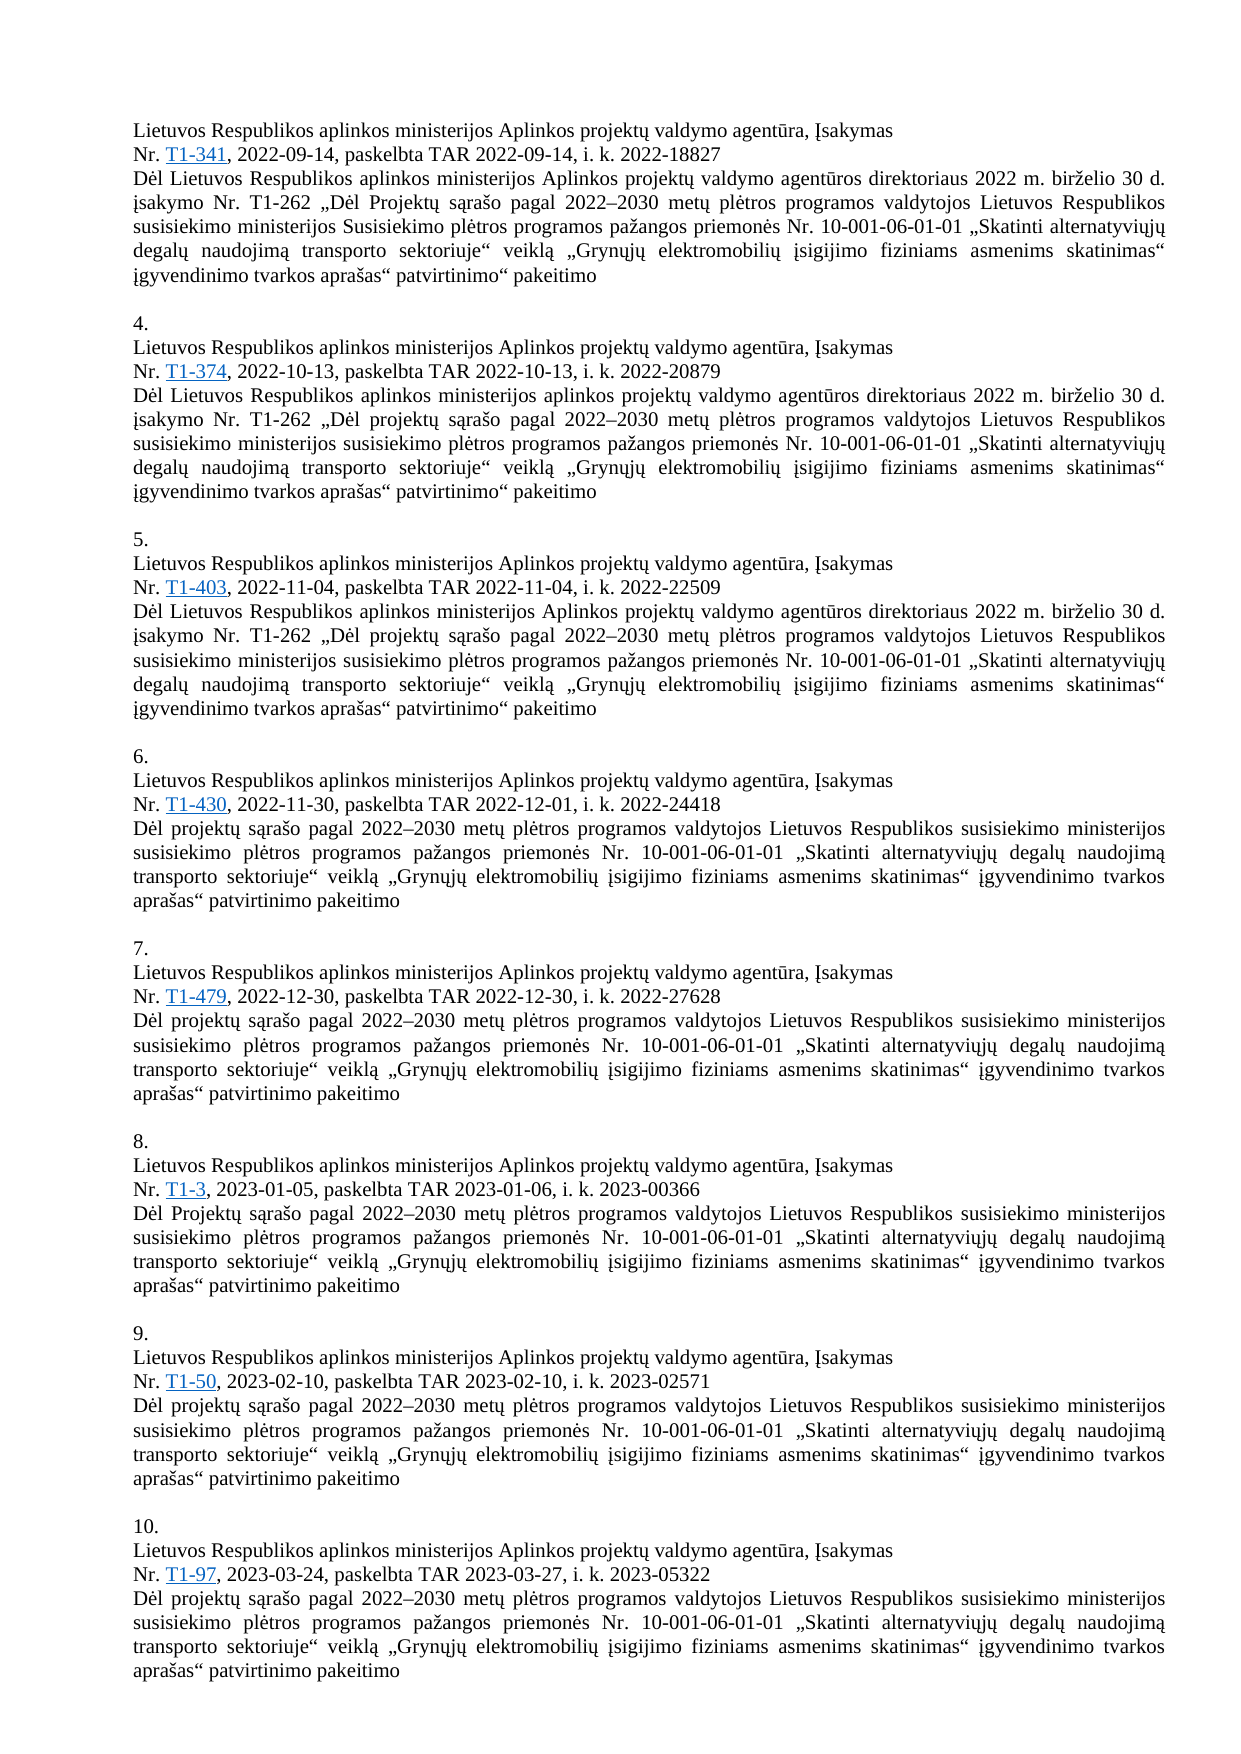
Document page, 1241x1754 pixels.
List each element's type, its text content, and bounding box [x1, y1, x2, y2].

text 5. [133, 527, 1167, 551]
text Dėl Lietuvos Respublikos aplinkos ministerijos aplinkos projektų valdymo agentūros direktoriaus 2022 m. birželio 30 d. įsakymo Nr. T1-262 „Dėl projektų sąrašo pagal 2022–2030 metų plėtros programos valdytojos Lietuvos Respublikos susisiekimo ministerijos susisiekimo plėtros programos pažangos priemonės Nr. 10-001-06-01-01 „Skatinti alternatyviųjų degalų naudojimą transporto sektoriuje“ veiklą „Grynųjų elektromobilių įsigijimo fiziniams asmenims skatinimas“ įgyvendinimo tvarkos aprašas“ patvirtinimo“ pakeitimo [133, 383, 1167, 503]
text Lietuvos Respublikos aplinkos ministerijos Aplinkos projektų valdymo agentūra, Įsakymas [133, 768, 1167, 792]
text 8. [133, 1129, 1167, 1153]
text Dėl projektų sąrašo pagal 2022–2030 metų plėtros programos valdytojos Lietuvos Respublikos susisiekimo ministerijos susisiekimo plėtros programos pažangos priemonės Nr. 10-001-06-01-01 „Skatinti alternatyviųjų degalų naudojimą transporto sektoriuje“ veiklą „Grynųjų elektromobilių įsigijimo fiziniams asmenims skatinimas“ įgyvendinimo tvarkos aprašas“ patvirtinimo pakeitimo [133, 816, 1167, 912]
text Lietuvos Respublikos aplinkos ministerijos Aplinkos projektų valdymo agentūra, Įsakymas [133, 1345, 1167, 1369]
text Dėl projektų sąrašo pagal 2022–2030 metų plėtros programos valdytojos Lietuvos Respublikos susisiekimo ministerijos susisiekimo plėtros programos pažangos priemonės Nr. 10-001-06-01-01 „Skatinti alternatyviųjų degalų naudojimą transporto sektoriuje“ veiklą „Grynųjų elektromobilių įsigijimo fiziniams asmenims skatinimas“ įgyvendinimo tvarkos aprašas“ patvirtinimo pakeitimo [133, 1586, 1167, 1682]
text Lietuvos Respublikos aplinkos ministerijos Aplinkos projektų valdymo agentūra, Įsakymas [133, 1153, 1167, 1177]
text 6. [133, 744, 1167, 768]
text Dėl Projektų sąrašo pagal 2022–2030 metų plėtros programos valdytojos Lietuvos Respublikos susisiekimo ministerijos susisiekimo plėtros programos pažangos priemonės Nr. 10-001-06-01-01 „Skatinti alternatyviųjų degalų naudojimą transporto sektoriuje“ veiklą „Grynųjų elektromobilių įsigijimo fiziniams asmenims skatinimas“ įgyvendinimo tvarkos aprašas“ patvirtinimo pakeitimo [133, 1201, 1167, 1297]
text Lietuvos Respublikos aplinkos ministerijos Aplinkos projektų valdymo agentūra, Įsakymas [133, 1538, 1167, 1562]
text Dėl Lietuvos Respublikos aplinkos ministerijos Aplinkos projektų valdymo agentūros direktoriaus 2022 m. birželio 30 d. įsakymo Nr. T1-262 „Dėl Projektų sąrašo pagal 2022–2030 metų plėtros programos valdytojos Lietuvos Respublikos susisiekimo ministerijos Susisiekimo plėtros programos pažangos priemonės Nr. 10-001-06-01-01 „Skatinti alternatyviųjų degalų naudojimą transporto sektoriuje“ veiklą „Grynųjų elektromobilių įsigijimo fiziniams asmenims skatinimas“ įgyvendinimo tvarkos aprašas“ patvirtinimo“ pakeitimo [133, 166, 1167, 287]
text Nr. T1-403, 2022-11-04, paskelbta TAR 2022-11-04, i. k. 2022-22509 [133, 575, 1167, 599]
text Nr. T1-341, 2022-09-14, paskelbta TAR 2022-09-14, i. k. 2022-18827 [133, 142, 1167, 166]
text Nr. T1-479, 2022-12-30, paskelbta TAR 2022-12-30, i. k. 2022-27628 [133, 984, 1167, 1008]
text Nr. T1-50, 2023-02-10, paskelbta TAR 2023-02-10, i. k. 2023-02571 [133, 1369, 1167, 1393]
text Lietuvos Respublikos aplinkos ministerijos Aplinkos projektų valdymo agentūra, Įsakymas [133, 335, 1167, 359]
text 4. [133, 311, 1167, 335]
text Dėl projektų sąrašo pagal 2022–2030 metų plėtros programos valdytojos Lietuvos Respublikos susisiekimo ministerijos susisiekimo plėtros programos pažangos priemonės Nr. 10-001-06-01-01 „Skatinti alternatyviųjų degalų naudojimą transporto sektoriuje“ veiklą „Grynųjų elektromobilių įsigijimo fiziniams asmenims skatinimas“ įgyvendinimo tvarkos aprašas“ patvirtinimo pakeitimo [133, 1008, 1167, 1105]
text Nr. T1-430, 2022-11-30, paskelbta TAR 2022-12-01, i. k. 2022-24418 [133, 792, 1167, 816]
text Dėl Lietuvos Respublikos aplinkos ministerijos Aplinkos projektų valdymo agentūros direktoriaus 2022 m. birželio 30 d. įsakymo Nr. T1-262 „Dėl projektų sąrašo pagal 2022–2030 metų plėtros programos valdytojos Lietuvos Respublikos susisiekimo ministerijos susisiekimo plėtros programos pažangos priemonės Nr. 10-001-06-01-01 „Skatinti alternatyviųjų degalų naudojimą transporto sektoriuje“ veiklą „Grynųjų elektromobilių įsigijimo fiziniams asmenims skatinimas“ įgyvendinimo tvarkos aprašas“ patvirtinimo“ pakeitimo [133, 599, 1167, 720]
text 9. [133, 1321, 1167, 1345]
text Lietuvos Respublikos aplinkos ministerijos Aplinkos projektų valdymo agentūra, Įsakymas [133, 118, 1167, 142]
text Dėl projektų sąrašo pagal 2022–2030 metų plėtros programos valdytojos Lietuvos Respublikos susisiekimo ministerijos susisiekimo plėtros programos pažangos priemonės Nr. 10-001-06-01-01 „Skatinti alternatyviųjų degalų naudojimą transporto sektoriuje“ veiklą „Grynųjų elektromobilių įsigijimo fiziniams asmenims skatinimas“ įgyvendinimo tvarkos aprašas“ patvirtinimo pakeitimo [133, 1393, 1167, 1490]
text Lietuvos Respublikos aplinkos ministerijos Aplinkos projektų valdymo agentūra, Įsakymas [133, 960, 1167, 984]
text 10. [133, 1514, 1167, 1538]
text Nr. T1-97, 2023-03-24, paskelbta TAR 2023-03-27, i. k. 2023-05322 [133, 1562, 1167, 1586]
text Lietuvos Respublikos aplinkos ministerijos Aplinkos projektų valdymo agentūra, Įsakymas [133, 551, 1167, 575]
text Nr. T1-3, 2023-01-05, paskelbta TAR 2023-01-06, i. k. 2023-00366 [133, 1177, 1167, 1201]
text 7. [133, 936, 1167, 960]
text Nr. T1-374, 2022-10-13, paskelbta TAR 2022-10-13, i. k. 2022-20879 [133, 359, 1167, 383]
